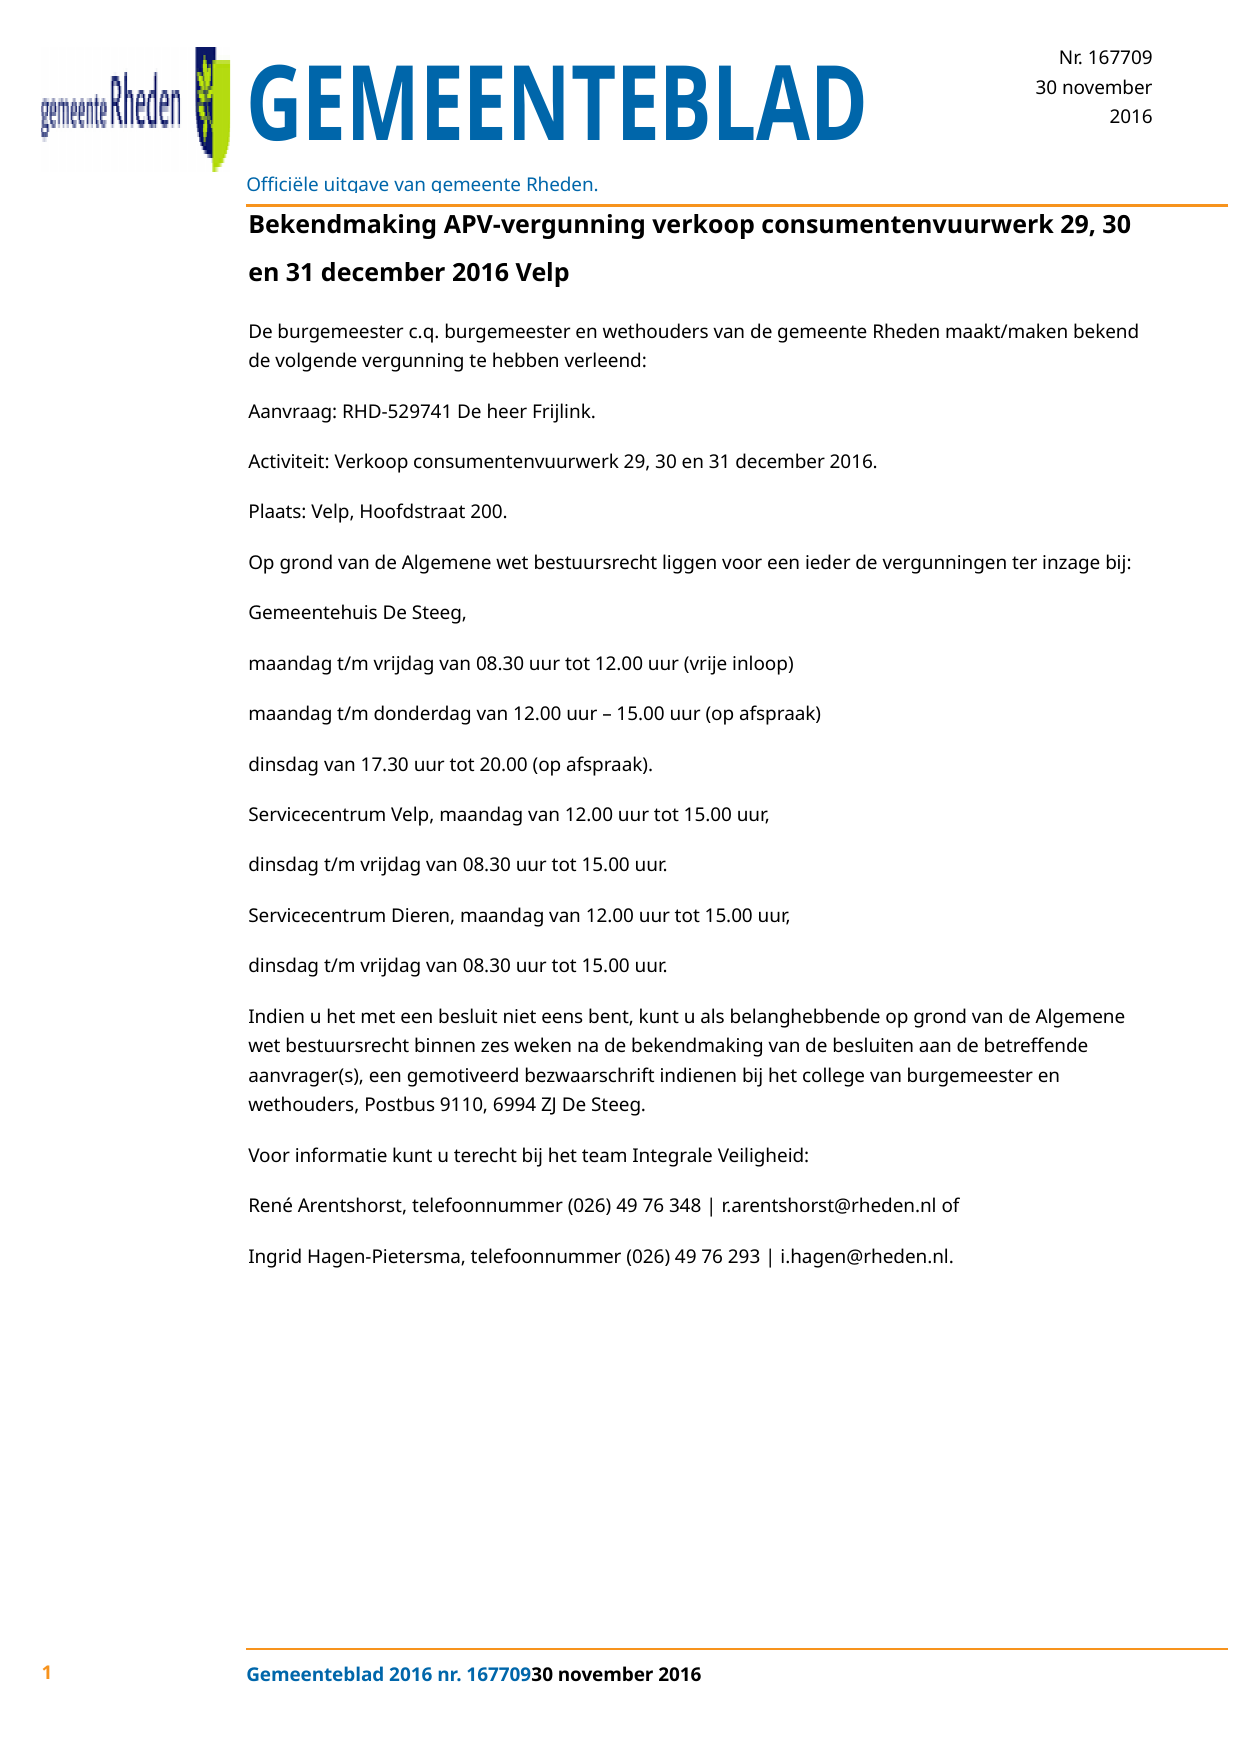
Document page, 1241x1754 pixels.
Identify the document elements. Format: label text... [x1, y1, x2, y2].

text Servicecentrum Dieren, maandag van 12.00 uur tot 15.00 uur, [248, 902, 1152, 928]
text Activiteit: Verkoop consumentenvuurwerk 29, 30 en 31 december 2016. [248, 448, 1152, 474]
text Plaats: Velp, Hoofdstraat 200. [248, 499, 1152, 524]
text dinsdag t/m vrijdag van 08.30 uur tot 15.00 uur. [248, 852, 1152, 877]
text Servicecentrum Velp, maandag van 12.00 uur tot 15.00 uur, [248, 801, 1152, 827]
text Gemeentehuis De Steeg, [248, 599, 1152, 625]
text maandag t/m donderdag van 12.00 uur – 15.00 uur (op afspraak) [248, 700, 1152, 726]
text maandag t/m vrijdag van 08.30 uur tot 12.00 uur (vrije inloop) [248, 650, 1152, 676]
text Indien u het met een besluit niet eens bent, kunt u als belanghebbende op grond van de Algemene wet bestuursrecht binnen zes weken na de bekendmaking van de besluiten aan de betreffende aanvrager(s), een gemotiveerd bezwaarschrift indienen bij het college van burgemeester en wethouders, Postbus 9110, 6994 ZJ De Steeg. [248, 1003, 1152, 1117]
picture [41, 47, 231, 172]
text Bekendmaking APV-vergunning verkoop consumentenvuurwerk 29, 30 en 31 december 2016 Velp [248, 207, 1152, 288]
text Ingrid Hagen-Pietersma, telefoonnummer (026) 49 76 293 | i.hagen@rheden.nl. [248, 1243, 1152, 1269]
text René Arentshorst, telefoonnummer (026) 49 76 348 | r.arentshorst@rheden.nl of [248, 1192, 1152, 1218]
text Aanvraag: RHD-529741 De heer Frijlink. [248, 398, 1152, 424]
text Voor informatie kunt u terecht bij het team Integrale Veiligheid: [248, 1142, 1152, 1168]
text dinsdag van 17.30 uur tot 20.00 (op afspraak). [248, 751, 1152, 777]
text Op grond van de Algemene wet bestuursrecht liggen voor een ieder de vergunningen ter inzage bij: [248, 549, 1152, 575]
text De burgemeester c.q. burgemeester en wethouders van de gemeente Rheden maakt/maken bekend de volgende vergunning te hebben verleend: [248, 318, 1152, 373]
text dinsdag t/m vrijdag van 08.30 uur tot 15.00 uur. [248, 952, 1152, 978]
